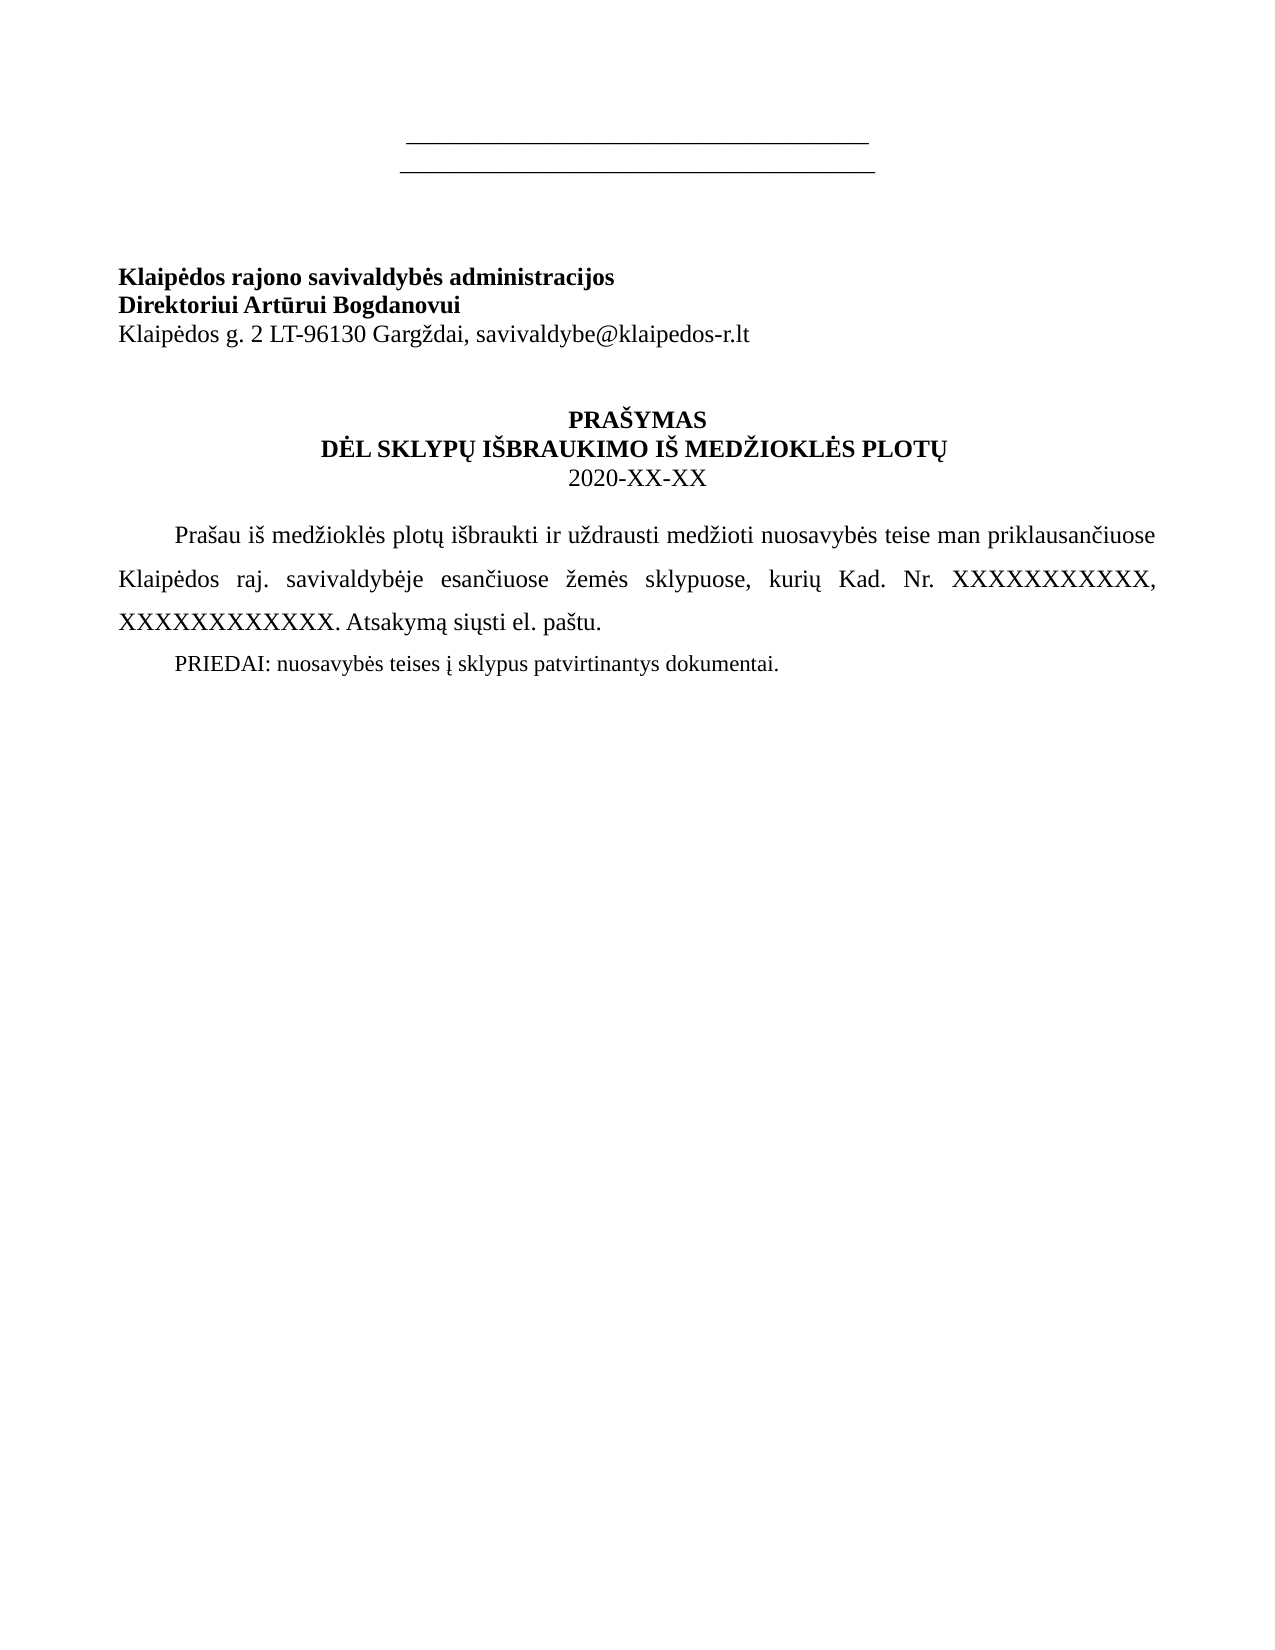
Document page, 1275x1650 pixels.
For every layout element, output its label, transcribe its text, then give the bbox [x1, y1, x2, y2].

text Prašau iš medžioklės plotų išbraukti ir uždrausti medžioti nuosavybės teise man priklausančiuose Klaipėdos raj. savivaldybėje esančiuose žemės sklypuose, kurių Kad. Nr. XXXXXXXXXXX, XXXXXXXXXXXX. Atsakymą siųsti el. paštu. [118, 521, 1157, 636]
text Klaipėdos rajono savivaldybės administracijos [118, 262, 1157, 291]
text PRAŠYMAS [118, 406, 1157, 434]
text _____________________________________ [118, 118, 1157, 147]
text 2020-XX-XX [118, 463, 1157, 492]
text DĖL sklypų išbraukimo iš medžioklės plotų [118, 434, 1157, 463]
text Klaipėdos g. 2 LT-96130 Gargždai, savivaldybe@klaipedos-r.lt [118, 319, 1157, 348]
text PRIEDAI: nuosavybės teises į sklypus patvirtinantys dokumentai. [118, 650, 1157, 676]
text Direktoriui Artūrui Bogdanovui [118, 291, 1157, 319]
text ______________________________________ [118, 147, 1157, 176]
